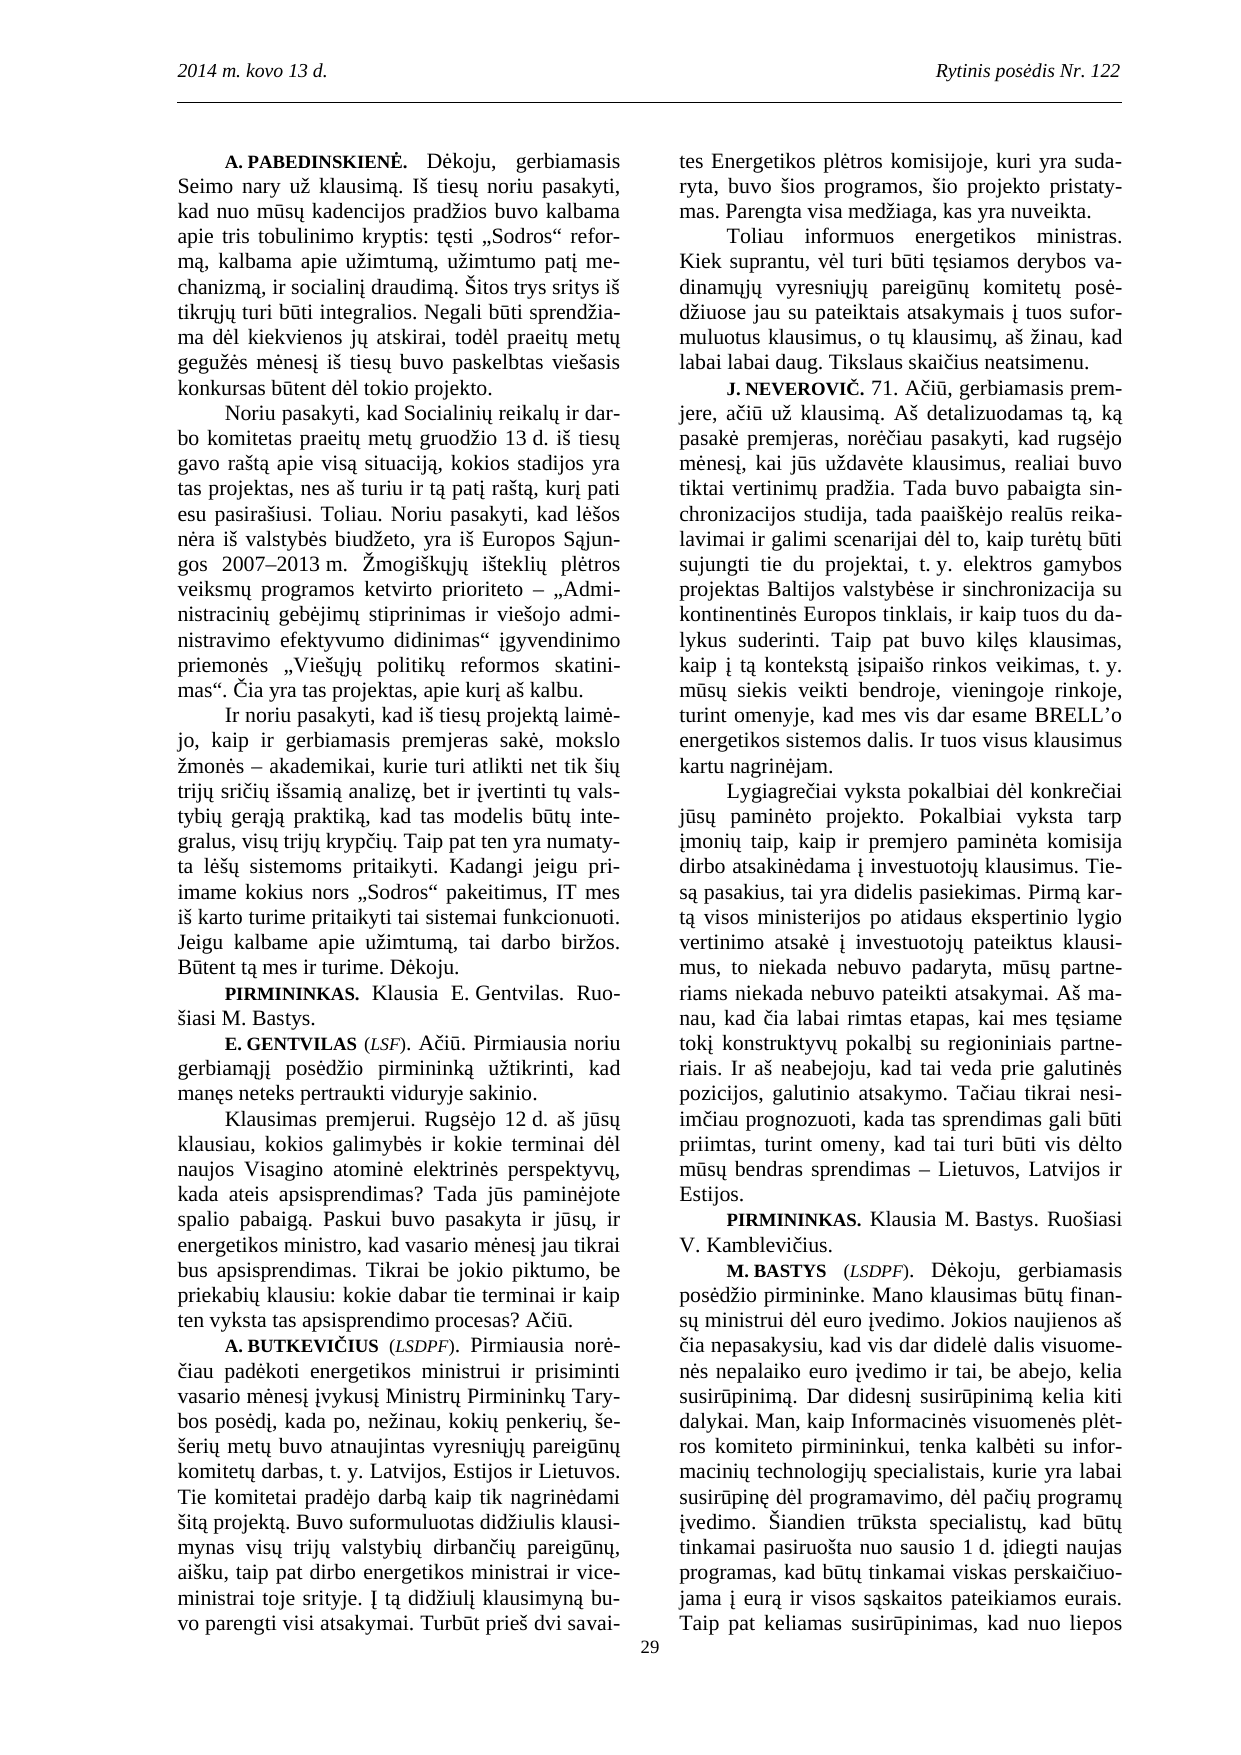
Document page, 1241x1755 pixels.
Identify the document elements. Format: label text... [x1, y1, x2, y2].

text To­liau in­for­muos ener­ge­ti­kos mi­nist­ras. Kiek su­pran­tu, vėl tu­ri bū­ti tę­sia­mos de­ry­bos va­di­na­mų­jų vy­res­nių­jų pa­rei­gū­nų ko­mi­te­tų po­sė­džiuo­se jau su pa­teik­tais at­sa­ky­mais į tuos su­for­mu­luo­tus klau­si­mus, o tų klau­si­mų, aš ži­nau, kad la­bai la­bai daug. Tiks­laus skai­čius ne­at­si­me­nu. [679, 223, 1122, 374]
text Klau­si­mas prem­je­rui. Rug­sė­jo 12 d. aš jū­sų klau­siau, ko­kios ga­li­my­bės ir ko­kie ter­mi­nai dėl nau­jos Vi­sa­gi­no ato­mi­nė elek­tri­nės per­spek­ty­vų, ka­da at­eis ap­si­spren­di­mas? Ta­da jūs pa­mi­nė­jo­te spa­lio pa­bai­gą. Pas­kui bu­vo pa­sa­ky­ta ir jū­sų, ir ener­ge­ti­kos mi­nist­ro, kad va­sa­rio mė­ne­sį jau tik­rai bus ap­si­spren­di­mas. Tik­rai be jo­kio pik­tu­mo, be prie­ka­bių klau­siu: ko­kie da­bar tie ter­mi­nai ir kaip ten vyks­ta tas ap­si­spren­di­mo pro­ce­sas? Ačiū. [177, 1106, 620, 1332]
text A. BUTKEVIČIUS (LSDPF). Pir­miau­sia no­rė­čiau pa­dė­ko­ti ener­ge­ti­kos mi­nist­rui ir pri­si­min­ti va­sa­rio mė­ne­sį įvy­ku­sį Mi­nist­rų Pir­mi­nin­kų Ta­ry­bos po­sė­dį, ka­da po, ne­ži­nau, ko­kių pen­ke­rių, še­še­rių me­tų bu­vo at­nau­jin­tas vy­res­nių­jų pa­rei­gū­nų ko­mi­te­tų dar­bas, t. y. Lat­vi­jos, Es­ti­jos ir Lie­tu­vos. Tie ko­mi­te­tai pra­dė­jo dar­bą kaip tik nag­ri­nė­da­mi ši­tą pro­jek­tą. Bu­vo su­for­mu­luo­tas di­džiu­lis klau­si­my­nas vi­sų tri­jų vals­ty­bių dir­ban­čių pa­rei­gū­nų, aiš­ku, taip pat dir­bo ener­ge­ti­kos mi­nist­rai ir vi­ce­mi­nist­rai to­je sri­ty­je. Į tą di­džiu­lį klau­si­my­ną bu­vo pa­reng­ti vi­si at­sa­ky­mai. Tur­būt prieš dvi sa­vai­ [177, 1332, 620, 1635]
text PIRMININKAS. Klau­sia M. Bas­tys. Ruo­šia­si V. Kam­ble­vi­čius. [679, 1206, 1122, 1257]
text M. BASTYS (LSDPF). Dė­ko­ju, ger­bia­ma­sis po­sė­džio pir­mi­nin­ke. Ma­no klau­si­mas bū­tų fi­nan­sų mi­nist­rui dėl eu­ro įve­di­mo. Jo­kios nau­jie­nos aš čia ne­pa­sa­ky­siu, kad vis dar di­de­lė da­lis vi­suo­me­nės ne­pa­lai­ko eu­ro įve­di­mo ir tai, be abe­jo, ke­lia su­si­rū­pi­ni­mą. Dar di­des­nį su­si­rū­pi­ni­mą ke­lia ki­ti da­ly­kai. Man, kaip In­for­ma­ci­nės vi­suo­me­nės plėt­ros ko­mi­te­to pir­mi­nin­kui, ten­ka kal­bė­ti su in­for­ma­ci­nių tech­no­lo­gi­jų spe­cia­lis­tais, ku­rie yra la­bai su­si­rū­pi­nę dėl pro­gra­ma­vi­mo, dėl pa­čių pro­gra­mų įve­di­mo. Šian­dien trūks­ta spe­cia­lis­tų, kad bū­tų tin­ka­mai pa­si­ruoš­ta nuo sau­sio 1 d. įdieg­ti nau­jas pro­gra­mas, kad bū­tų tin­ka­mai vis­kas per­skai­čiuo­ja­ma į eu­rą ir vi­sos są­skai­tos pa­tei­kia­mos eu­rais. Taip pat ke­lia­mas su­si­rū­pi­ni­mas, kad nuo lie­pos [679, 1257, 1122, 1635]
text J. NEVEROVIČ. 71. Ačiū, ger­bia­ma­sis prem­je­re, ačiū už klau­si­mą. Aš de­ta­li­zuo­da­mas tą, ką pa­sa­kė prem­je­ras, no­rė­čiau pa­sa­ky­ti, kad rug­sė­jo mė­ne­sį, kai jūs už­da­vė­te klau­si­mus, re­a­liai bu­vo tik­tai ver­ti­ni­mų pra­džia. Ta­da bu­vo pa­baig­ta sin­chro­ni­za­ci­jos stu­di­ja, ta­da pa­aiš­kė­jo re­a­lūs rei­ka­la­vi­mai ir ga­li­mi sce­na­ri­jai dėl to, kaip tu­rė­tų bū­ti su­jung­ti tie du pro­jek­tai, t. y. elek­tros ga­my­bos pro­jek­tas Bal­ti­jos vals­ty­bė­se ir sin­chro­ni­za­ci­ja su kon­ti­nen­ti­nės Eu­ro­pos tin­klais, ir kaip tuos du da­ly­kus su­de­rin­ti. Taip pat bu­vo ki­lęs klau­si­mas, kaip į tą kon­teks­tą įsi­pai­šo rin­kos vei­ki­mas, t. y. mū­sų sie­kis veik­ti ben­dro­je, vie­nin­go­je rin­ko­je, tu­rint ome­ny­je, kad mes vis dar esa­me BRELL’o ener­ge­ti­kos sis­te­mos da­lis. Ir tuos vi­sus klau­si­mus kar­tu nag­ri­nė­jam. [679, 374, 1122, 778]
text tes Ener­ge­ti­kos plėt­ros ko­mi­si­jo­je, ku­ri yra su­da­ry­ta, bu­vo šios pro­gra­mos, šio pro­jek­to pri­sta­ty­mas. Pa­reng­ta vi­sa me­džia­ga, kas yra nu­veik­ta. [679, 148, 1122, 223]
text Ir no­riu pa­sa­ky­ti, kad iš tie­sų pro­jek­tą lai­mė­jo, kaip ir ger­bia­ma­sis prem­je­ras sa­kė, moks­lo žmo­nės – aka­de­mi­kai, ku­rie tu­ri at­lik­ti net tik šių tri­jų sri­čių iš­sa­mią ana­li­zę, bet ir įver­tin­ti tų vals­ty­bių ge­rą­ją prak­ti­ką, kad tas mo­de­lis bū­tų in­te­gralus, vi­sų tri­jų kryp­čių. Taip pat ten yra nu­ma­ty­ta lė­šų sis­te­moms pri­tai­ky­ti. Ka­dan­gi jei­gu pri­ima­me ko­kius nors „Sod­ros“ pa­kei­ti­mus, IT mes iš kar­to tu­ri­me pri­tai­ky­ti tai sis­te­mai funk­cio­nuo­ti. Jei­gu kal­ba­me apie už­im­tu­mą, tai dar­bo bir­žos. Bū­tent tą mes ir tu­ri­me. Dė­ko­ju. [177, 702, 620, 979]
text PIRMININKAS. Klau­sia E. Gent­vi­las. Ruo­šia­si M. Bas­tys. [177, 979, 620, 1030]
text No­riu pa­sa­ky­ti, kad So­cia­li­nių rei­ka­lų ir dar­bo ko­mi­te­tas pra­ei­tų me­tų gruo­džio 13 d. iš tie­sų ga­vo raštą apie vi­są si­tu­a­ci­ją, ko­kios sta­di­jos yra tas pro­jektas, nes aš tu­riu ir tą pa­tį raš­tą, ku­rį pa­ti esu pasi­ra­šiu­si. To­liau. No­riu pa­sa­ky­ti, kad lė­šos nė­ra iš vals­ty­bės biu­dže­to, yra iš Eu­ro­pos Są­jun­gos 2007–2013 m. Žmo­giš­kų­jų iš­tek­lių plėt­ros vei­ks­mų pro­gra­mos ket­vir­to pri­ori­te­to – „Ad­mi­nist­ra­ci­nių ge­bė­ji­mų stip­ri­ni­mas ir vie­šo­jo ad­mi­nist­ra­vi­mo efek­ty­vu­mo di­di­ni­mas“ įgy­ven­di­ni­mo prie­mo­nės „Vie­šų­jų po­li­ti­kų re­for­mos ska­ti­ni­mas“. Čia yra tas pro­jek­tas, apie ku­rį aš kal­bu. [177, 400, 620, 702]
text A. PABEDINSKIENĖ. Dė­ko­ju, ger­bia­ma­sis Sei­mo na­ry už klau­si­mą. Iš tie­sų no­riu pa­sa­ky­ti, kad nuo mū­sų ka­den­ci­jos pra­džios bu­vo kal­ba­ma apie tris to­bu­li­ni­mo kryp­tis: tęs­ti „Sod­ros“ re­for­mą, kal­ba­ma apie už­im­tu­mą, už­im­tu­mo pa­tį me­cha­niz­mą, ir so­cia­li­nį drau­di­mą. Ši­tos trys sri­tys iš tik­rų­jų tu­ri bū­ti in­te­gralios. Ne­ga­li bū­ti spren­džia­ma dėl kiek­vie­nos jų at­ski­rai, to­dėl pra­ei­tų me­tų ge­gu­žės mė­ne­sį iš tie­sų bu­vo pa­skelb­tas vie­ša­sis kon­kur­sas bū­tent dėl to­kio pro­jek­to. [177, 148, 620, 400]
text E. GENTVILAS (LSF). Ačiū. Pir­miau­sia no­riu ger­bia­mą­jį po­sė­džio pir­mi­nin­ką už­tik­rin­ti, kad ma­nęs ne­teks per­trauk­ti vi­du­ry­je sa­ki­nio. [177, 1030, 620, 1106]
text Ly­gia­gre­čiai vyks­ta po­kal­biai dėl kon­kre­čiai jū­sų pa­mi­nė­to pro­jek­to. Po­kal­biai vyks­ta tarp įmo­nių taip, kaip ir prem­je­ro pa­mi­nė­ta ko­mi­si­ja dir­bo at­sa­ki­nė­da­ma į in­ves­tuo­to­jų klau­si­mus. Tie­są pa­sa­kius, tai yra di­de­lis pa­sie­ki­mas. Pir­mą kar­tą vi­sos mi­nis­te­ri­jos po ati­daus eks­per­ti­nio ly­gio ver­ti­ni­mo at­sa­kė į in­ves­tuo­to­jų pa­teik­tus klau­si­mus, to nie­ka­da ne­bu­vo pa­da­ry­ta, mū­sų part­ne­riams nie­ka­da ne­bu­vo pa­teik­ti at­sa­ky­mai. Aš ma­nau, kad čia la­bai rim­tas eta­pas, kai mes tę­sia­me to­kį kon­struk­ty­vų po­kal­bį su re­gio­ni­niais part­ne­riais. Ir aš ne­abe­jo­ju, kad tai ve­da prie ga­lu­ti­nės po­zi­ci­jos, ga­lu­ti­nio at­sa­ky­mo. Ta­čiau tik­rai ne­si­im­čiau prog­no­zuo­ti, ka­da tas spren­di­mas ga­li bū­ti pri­im­tas, tu­rint ome­ny, kad tai tu­ri bū­ti vis dėl­to mū­sų ben­dras spren­di­mas – Lie­tu­vos, Lat­vi­jos ir Es­ti­jos. [679, 778, 1122, 1206]
